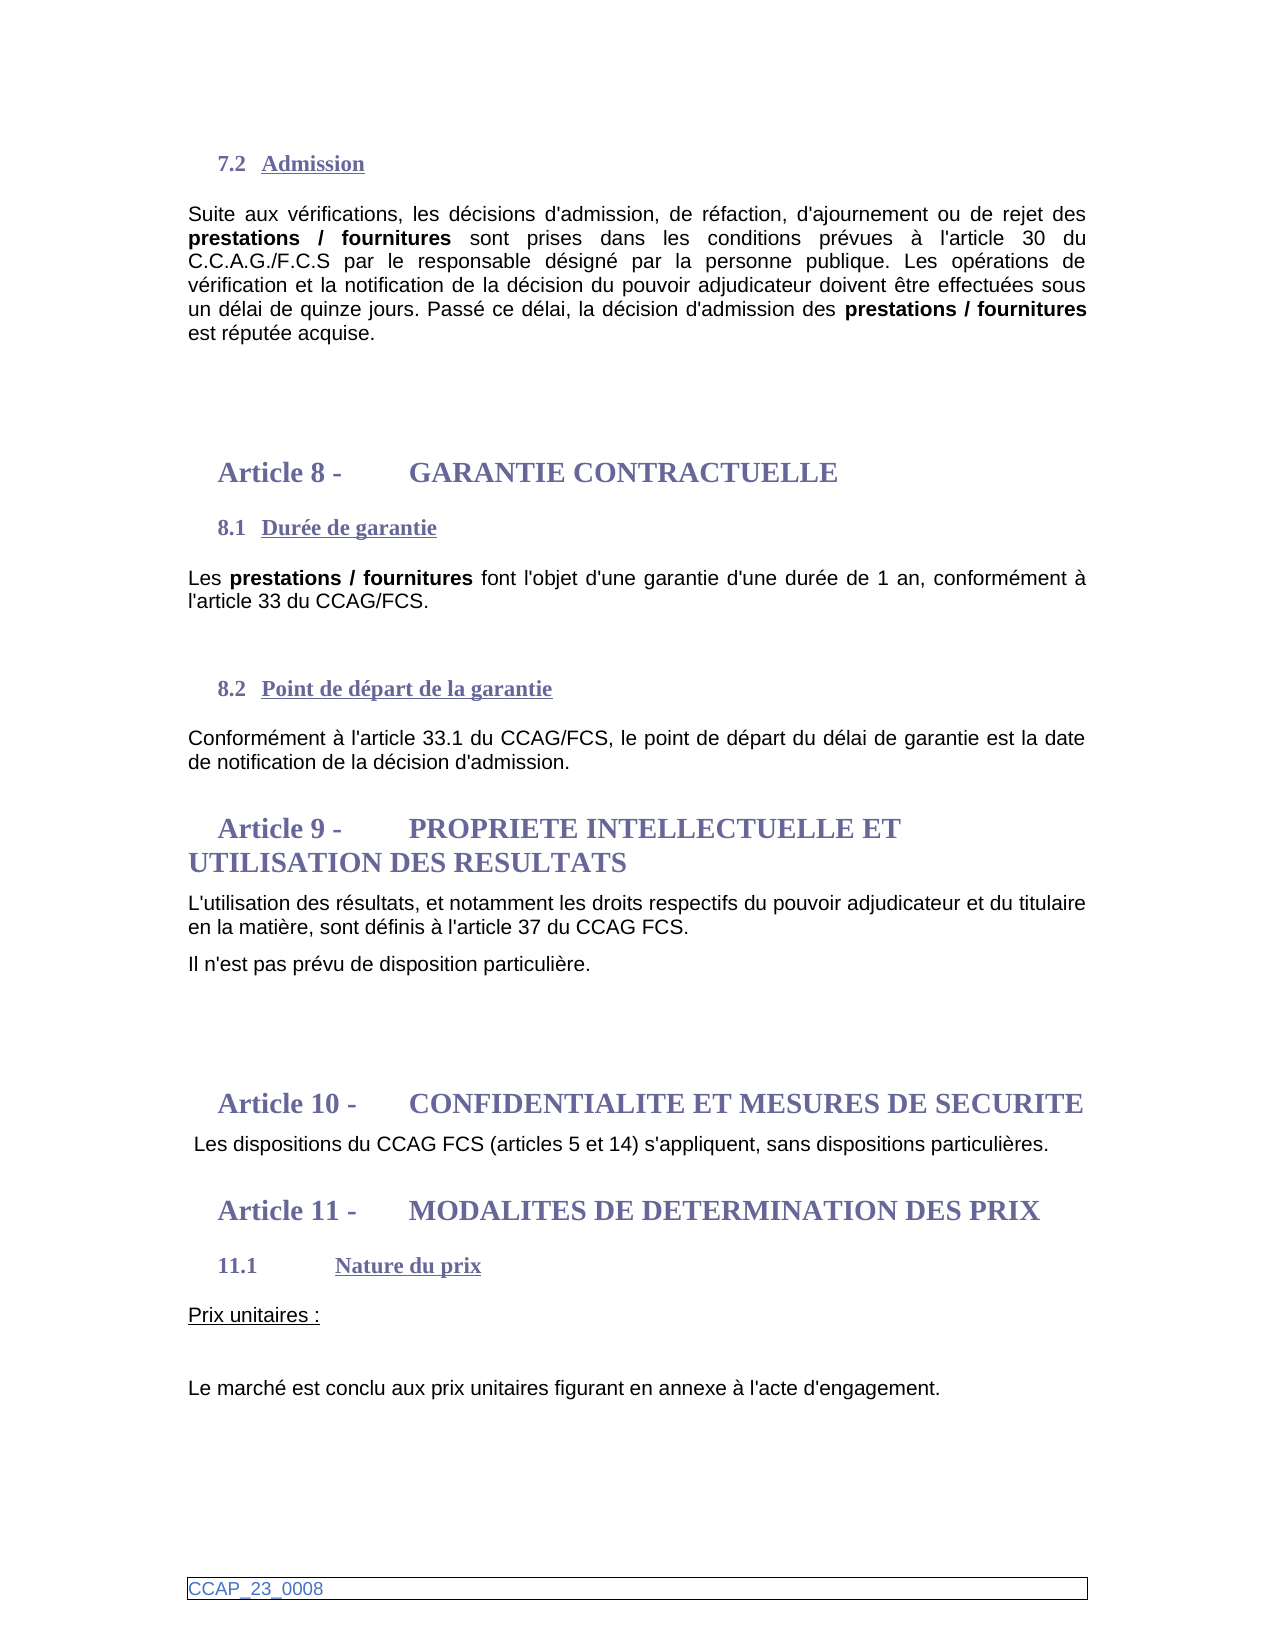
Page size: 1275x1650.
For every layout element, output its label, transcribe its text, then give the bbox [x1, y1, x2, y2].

subtitle PROPRIETE INTELLECTUELLE ET UTILISATION DES RESULTATS [188, 812, 1087, 879]
subtitle Admission [188, 150, 1087, 176]
subtitle CONFIDENTIALITE ET MESURES DE SECURITE [188, 1086, 1087, 1119]
text Prix unitaires : [188, 1303, 1087, 1327]
text Le marché est conclu aux prix unitaires figurant en annexe à l'acte d'engagement. [188, 1376, 1087, 1400]
subtitle Nature du prix [188, 1252, 1087, 1278]
text Il n'est pas prévu de disposition particulière. [188, 952, 1087, 976]
text Les prestations / fournitures font l'objet d'une garantie d'une durée de 1 an, conformément à l'article 33 du CCAG/FCS. [188, 565, 1087, 613]
subtitle MODALITES DE DETERMINATION DES PRIX [188, 1193, 1087, 1227]
text Les dispositions du CCAG FCS (articles 5 et 14) s'appliquent, sans dispositions particulières. [188, 1132, 1087, 1156]
text L'utilisation des résultats, et notamment les droits respectifs du pouvoir adjudicateur et du titulaire en la matière, sont définis à l'article 37 du CCAG FCS. [188, 891, 1087, 939]
subtitle Point de départ de la garantie [188, 675, 1087, 701]
subtitle GARANTIE CONTRACTUELLE [188, 456, 1087, 489]
text Conformément à l'article 33.1 du CCAG/FCS, le point de départ du délai de garantie est la date de notification de la décision d'admission. [188, 726, 1087, 774]
text Suite aux vérifications, les décisions d'admission, de réfaction, d'ajournement ou de rejet des prestations / fournitures sont prises dans les conditions prévues à l'article 30 du C.C.A.G./F.C.S par le responsable désigné par la personne publique. Les opérations de vérification et la notification de la décision du pouvoir adjudicateur doivent être effectuées sous un délai de quinze jours. Passé ce délai, la décision d'admission des prestations / fournitures est réputée acquise. [188, 201, 1087, 345]
subtitle Durée de garantie [188, 514, 1087, 540]
